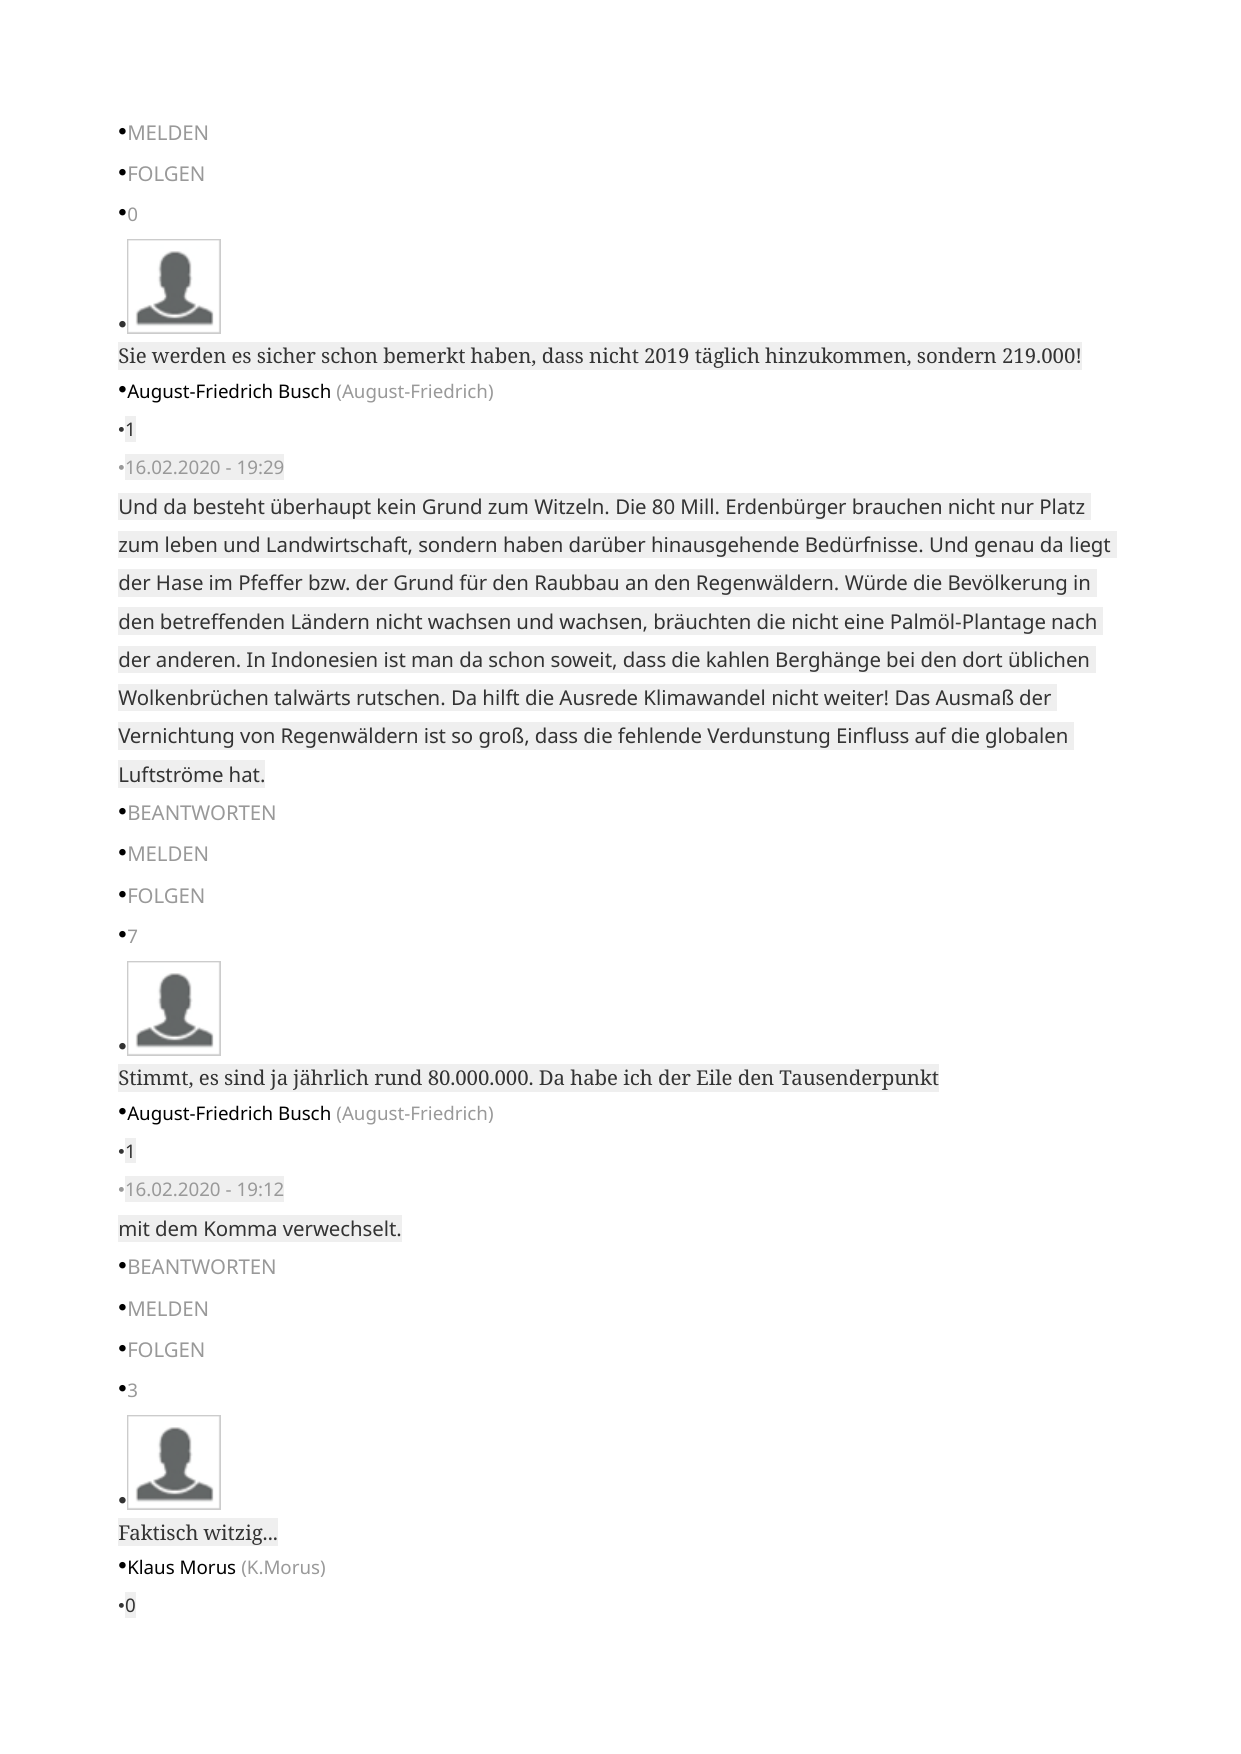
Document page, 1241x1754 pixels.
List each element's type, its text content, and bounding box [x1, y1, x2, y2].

list August-Friedrich Busch (August-Friedrich) [118, 1100, 1122, 1125]
list August-Friedrich Busch (August-Friedrich) [118, 378, 1122, 403]
list MELDEN [118, 118, 1122, 146]
list BEANTWORTEN [118, 1253, 1122, 1280]
list MELDEN [118, 1294, 1122, 1322]
list 3 [118, 1377, 1122, 1403]
list FOLGEN [118, 160, 1122, 187]
list FOLGEN [118, 1336, 1122, 1363]
list 16.02.2020 - 19:29 [118, 454, 1122, 480]
list Und da besteht überhaupt kein Grund zum Witzeln. Die 80 Mill. Erdenbürger brauchen nicht nur Platz zum leben und Landwirtschaft, sondern haben darüber hinausgehende Bedürfnisse. Und genau da liegt der Hase im Pfeffer bzw. der Grund für den Raubbau an den Regenwäldern. Würde die Bevölkerung in den betreffenden Ländern nicht wachsen und wachsen, bräuchten die nicht eine Palmöl-Plantage nach der anderen. In Indonesien ist man da schon soweit, dass die kahlen Berghänge bei den dort üblichen Wolkenbrüchen talwärts rutschen. Da hilft die Ausrede Klimawandel nicht weiter! Das Ausmaß der Vernichtung von Regenwäldern ist so groß, dass die fehlende Verdunstung Einfluss auf die globalen Luftströme hat. [118, 493, 1122, 788]
list 0 [118, 201, 1122, 227]
list 7 [118, 923, 1122, 949]
picture [127, 1415, 221, 1510]
list MELDEN [118, 840, 1122, 868]
list 0 [118, 1592, 1122, 1618]
list 1 [118, 416, 1122, 442]
list mit dem Komma verwechselt. [118, 1214, 1122, 1242]
list Klaus Morus (K.Morus) [118, 1554, 1122, 1579]
list Stimmt, es sind ja jährlich rund 80.000.000. Da habe ich der Eile den Tausenderpunkt [118, 1064, 1122, 1092]
list BEANTWORTEN [118, 798, 1122, 826]
list Sie werden es sicher schon bemerkt haben, dass nicht 2019 täglich hinzukommen, sondern 219.000! [118, 342, 1122, 370]
picture [127, 961, 221, 1056]
list 16.02.2020 - 19:12 [118, 1176, 1122, 1202]
list 1 [118, 1138, 1122, 1163]
list FOLGEN [118, 882, 1122, 909]
list Faktisch witzig... [118, 1518, 1122, 1546]
picture [127, 239, 221, 334]
